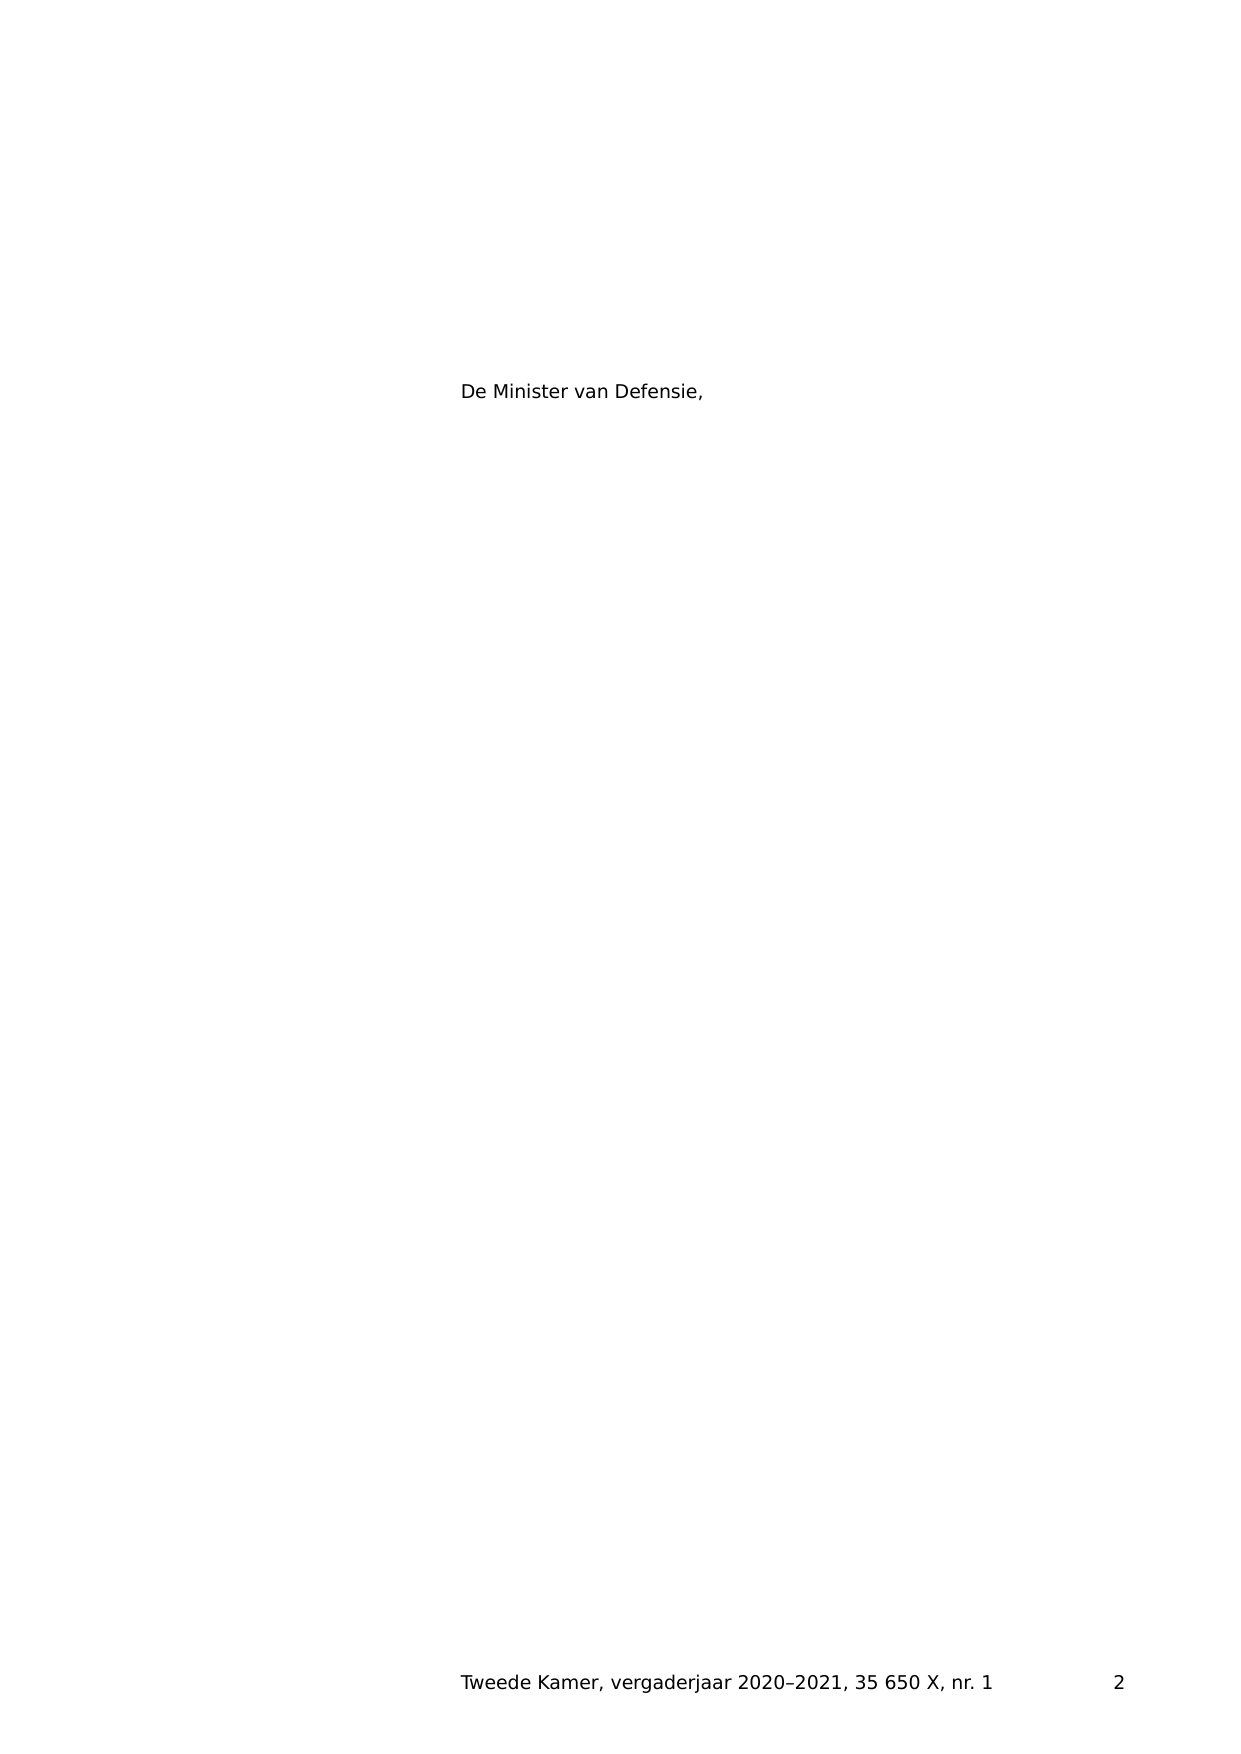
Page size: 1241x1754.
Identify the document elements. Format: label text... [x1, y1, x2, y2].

text De Minister van Defensie, [461, 381, 1125, 403]
